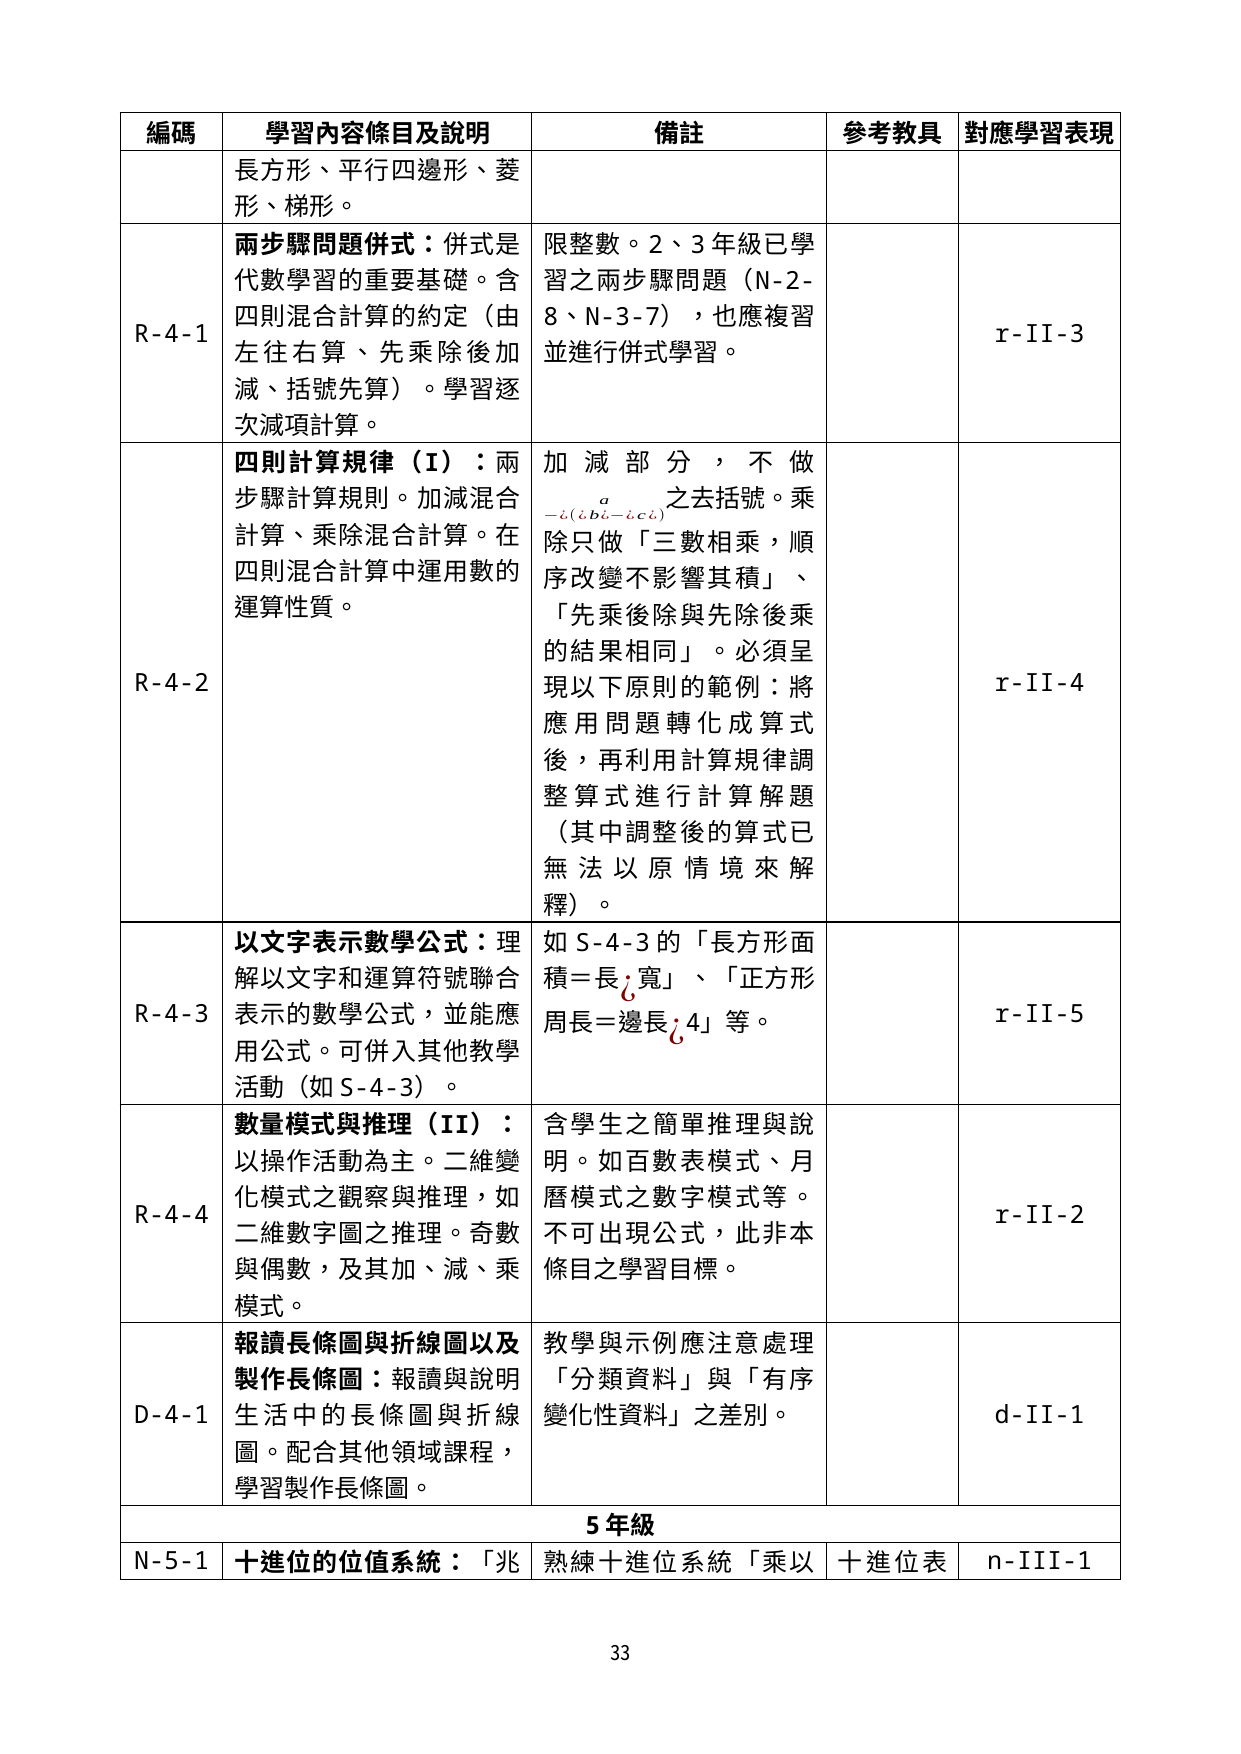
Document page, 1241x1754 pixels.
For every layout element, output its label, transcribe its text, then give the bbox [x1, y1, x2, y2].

table_header 對應學習表現 [959, 113, 1120, 149]
table_cell 十進位表 [827, 1543, 958, 1579]
table_cell r-II-3 [959, 224, 1120, 442]
table_cell 報讀長條圖與折線圖以及製作長條圖：報讀與說明生活中的長條圖與折線圖。配合其他領域課程，學習製作長條圖。 [223, 1323, 531, 1504]
table_cell [827, 443, 958, 921]
table_cell 含學生之簡單推理與說明。如百數表模式、月曆模式之數字模式等。不可出現公式，此非本條目之學習目標。 [532, 1105, 826, 1322]
table_cell D-4-1 [121, 1323, 222, 1504]
table_header 備註 [532, 113, 826, 149]
table_cell [827, 1105, 958, 1322]
table_cell 長方形、平行四邊形、菱形、梯形。 [223, 151, 531, 223]
table_cell [827, 923, 958, 1104]
table_cell d-II-1 [959, 1323, 1120, 1504]
table_cell r-II-2 [959, 1105, 1120, 1322]
table_cell 限整數。2、3年級已學習之兩步驟問題（N-2-8、N-3-7），也應複習並進行併式學習。 [532, 224, 826, 442]
table_header 參考教具 [827, 113, 958, 149]
table_cell [532, 151, 826, 223]
table_cell R-4-4 [121, 1105, 222, 1322]
table_cell R-4-2 [121, 443, 222, 921]
table_cell N-5-1 [121, 1543, 222, 1579]
table_cell [827, 224, 958, 442]
table_cell 教學與示例應注意處理「分類資料」與「有序變化性資料」之差別。 [532, 1323, 826, 1504]
table_cell 以文字表示數學公式：理解以文字和運算符號聯合表示的數學公式，並能應用公式。可併入其他教學活動（如S-4-3）。 [223, 923, 531, 1104]
table_cell 十進位的位值系統：「兆 [223, 1543, 531, 1579]
table_header 編碼 [121, 113, 222, 149]
table_cell R-4-1 [121, 224, 222, 442]
table_cell R-4-3 [121, 923, 222, 1104]
table_cell 如S-4-3的「長方形面積＝長寬」、「正方形周長＝邊長4」等。 [532, 923, 826, 1104]
table_cell 加減部分，不做之去括號。乘除只做「三數相乘，順序改變不影響其積」、「先乘後除與先除後乘的結果相同」。必須呈現以下原則的範例：將應用問題轉化成算式後，再利用計算規律調整算式進行計算解題（其中調整後的算式已無法以原情境來解釋）。 [532, 443, 826, 921]
table_cell r-II-4 [959, 443, 1120, 921]
table_cell [827, 151, 958, 223]
table_cell 兩步驟問題併式：併式是代數學習的重要基礎。含四則混合計算的約定（由左往右算、先乘除後加減、括號先算）。學習逐次減項計算。 [223, 224, 531, 442]
table_cell 5年級 [121, 1506, 1120, 1542]
table_cell 數量模式與推理（II）：以操作活動為主。二維變化模式之觀察與推理，如二維數字圖之推理。奇數與偶數，及其加、減、乘模式。 [223, 1105, 531, 1322]
table_cell [121, 151, 222, 223]
table_cell 四則計算規律（I）：兩步驟計算規則。加減混合計算、乘除混合計算。在四則混合計算中運用數的運算性質。 [223, 443, 531, 921]
table_cell 熟練十進位系統「乘以 [532, 1543, 826, 1579]
table_cell n-III-1 [959, 1543, 1120, 1579]
table_cell [959, 151, 1120, 223]
table_cell r-II-5 [959, 923, 1120, 1104]
table_cell [827, 1323, 958, 1504]
table_header 學習內容條目及說明 [223, 113, 531, 149]
